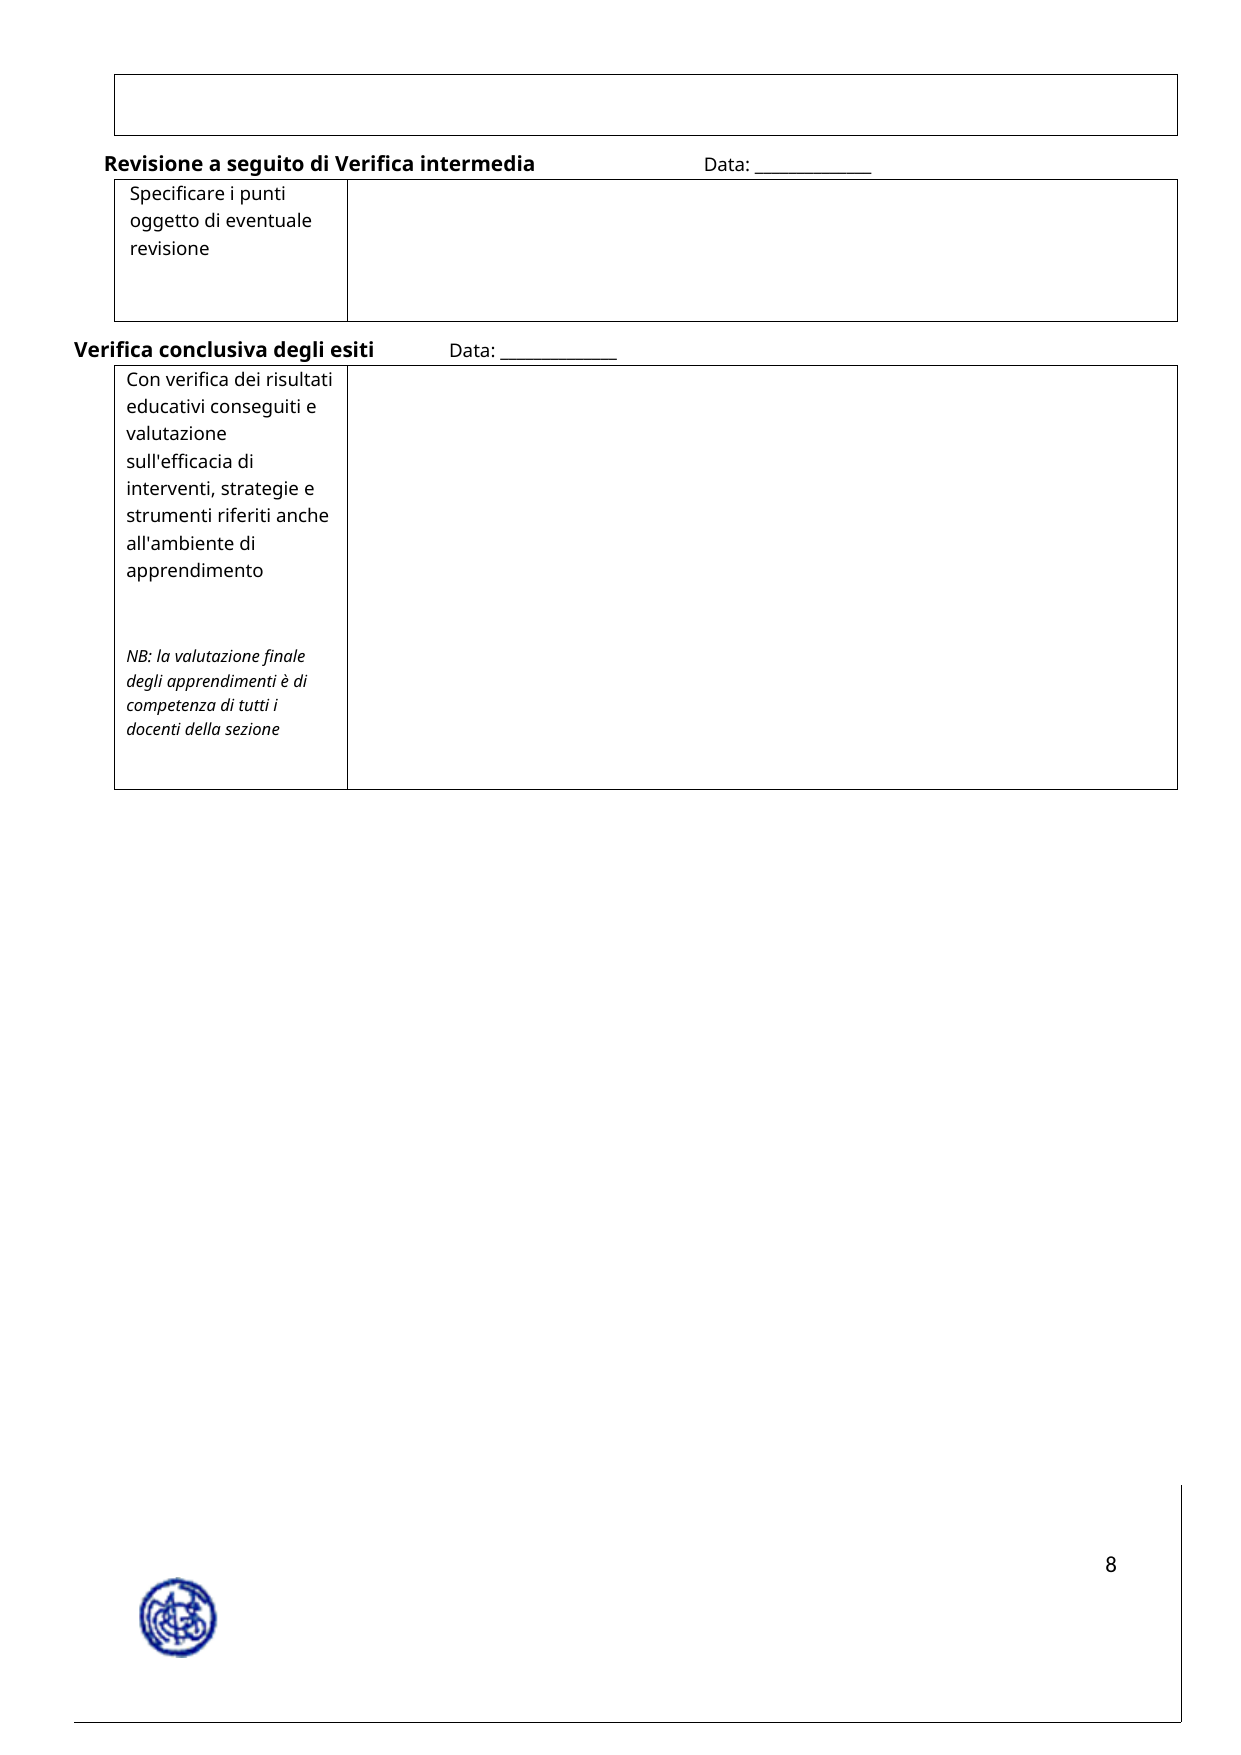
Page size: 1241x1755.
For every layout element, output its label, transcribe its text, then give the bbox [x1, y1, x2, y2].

table_header [115, 75, 1177, 135]
text Verifica conclusiva degli esiti Data: ______________ [74, 335, 1181, 363]
table_header [348, 366, 1177, 789]
table_header [348, 180, 1177, 321]
table_header Specificare i punti oggetto di eventuale revisione [115, 180, 347, 321]
table_header Con verifica dei risultati educativi conseguiti e valutazione sull'efficacia di interventi, strategie e strumenti riferiti anche all'ambiente di apprendimento NB: la valutazione finale degli apprendimenti è di competenza di tutti i docenti della sezione [115, 366, 347, 789]
text Revisione a seguito di Verifica intermedia Data: ______________ [103, 149, 1181, 177]
